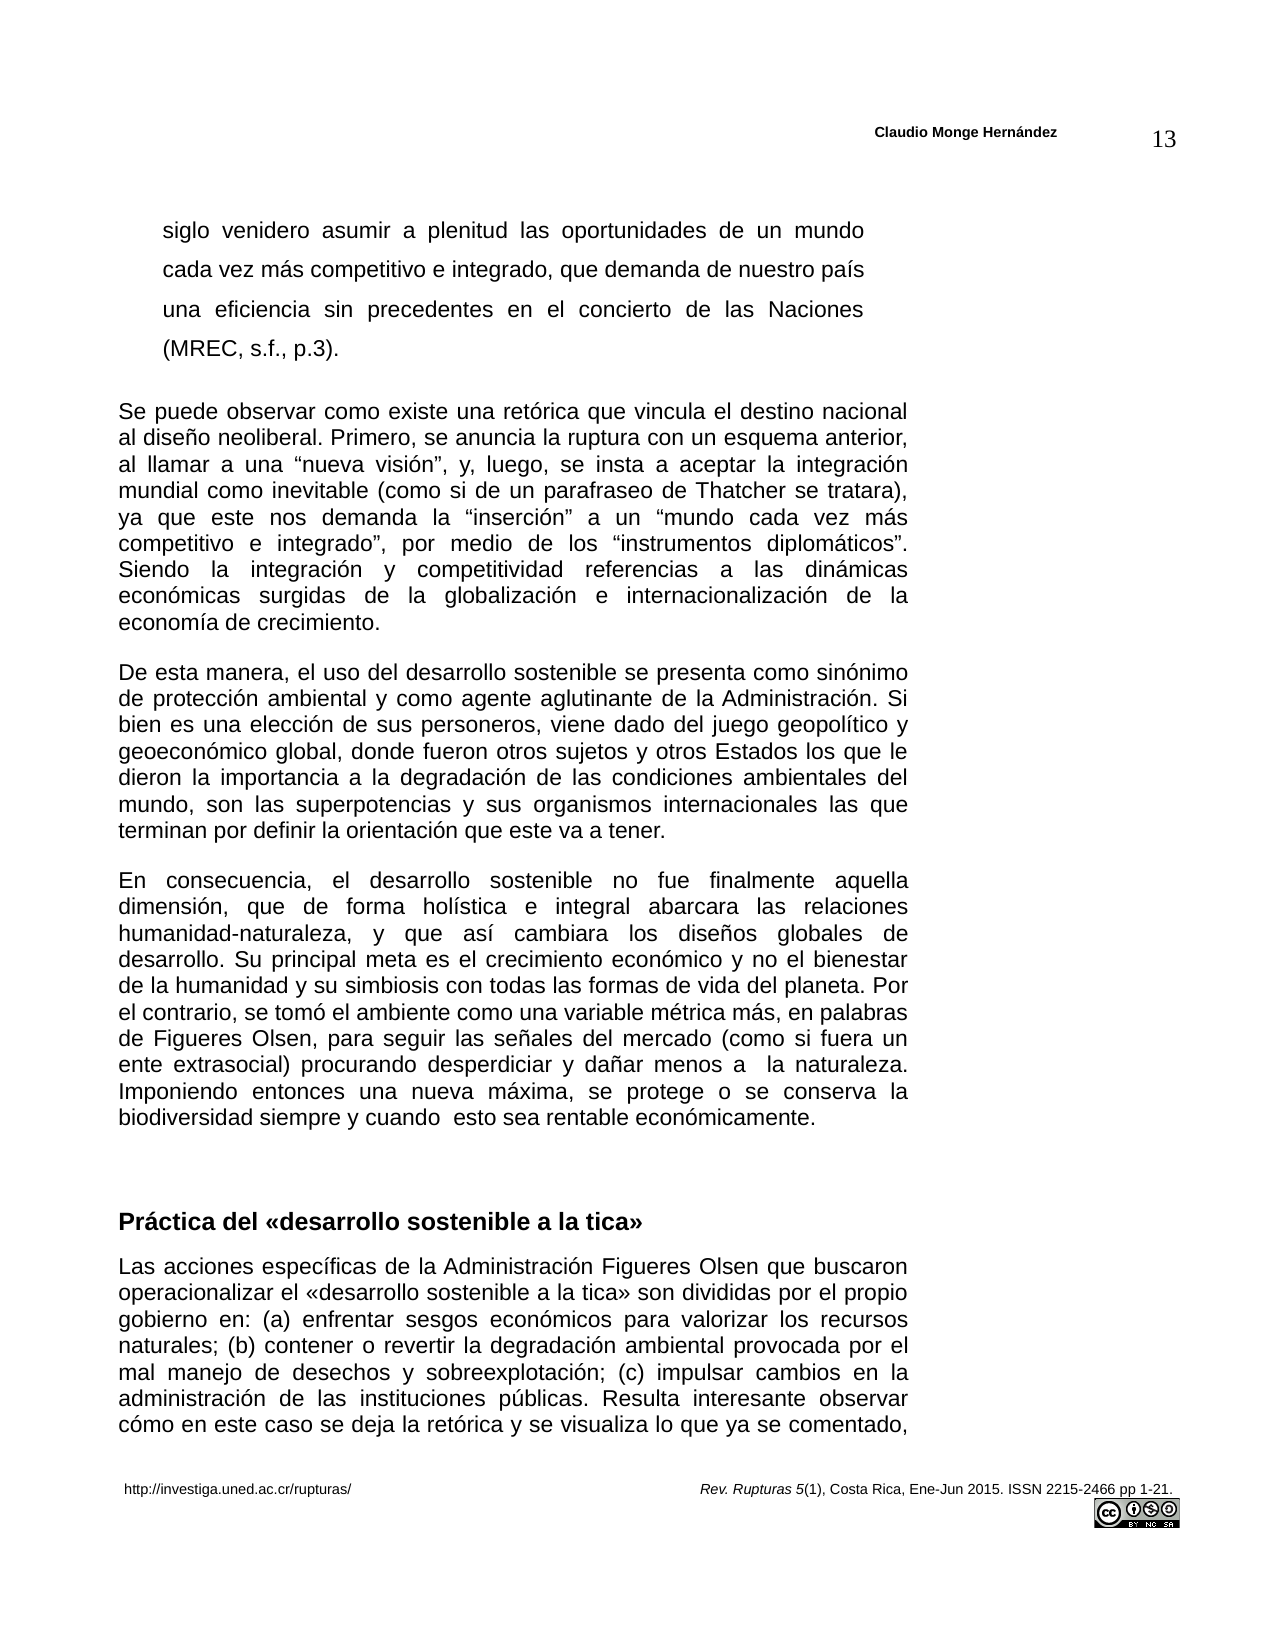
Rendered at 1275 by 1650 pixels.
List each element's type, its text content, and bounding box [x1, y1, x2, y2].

subtitle Práctica del «desarrollo sostenible a la tica» [118, 1207, 909, 1235]
text De esta manera, el uso del desarrollo sostenible se presenta como sinónimo de protección ambiental y como agente aglutinante de la Administración. Si bien es una elección de sus personeros, viene dado del juego geopolítico y geoeconómico global, donde fueron otros sujetos y otros Estados los que le dieron la importancia a la degradación de las condiciones ambientales del mundo, son las superpotencias y sus organismos internacionales las que terminan por definir la orientación que este va a tener. [118, 659, 909, 843]
text En consecuencia, el desarrollo sostenible no fue finalmente aquella dimensión, que de forma holística e integral abarcara las relaciones humanidad-naturaleza, y que así cambiara los diseños globales de desarrollo. Su principal meta es el crecimiento económico y no el bienestar de la humanidad y su simbiosis con todas las formas de vida del planeta. Por el contrario, se tomó el ambiente como una variable métrica más, en palabras de Figueres Olsen, para seguir las señales del mercado (como si fuera un ente extrasocial) procurando desperdiciar y dañar menos a la naturaleza. Imponiendo entonces una nueva máxima, se protege o se conserva la biodiversidad siempre y cuando esto sea rentable económicamente. [118, 867, 909, 1130]
text Se puede observar como existe una retórica que vincula el destino nacional al diseño neoliberal. Primero, se anuncia la ruptura con un esquema anterior, al llamar a una “nueva visión”, y, luego, se insta a aceptar la integración mundial como inevitable (como si de un parafraseo de Thatcher se tratara), ya que este nos demanda la “inserción” a un “mundo cada vez más competitivo e integrado”, por medio de los “instrumentos diplomáticos”. Siendo la integración y competitividad referencias a las dinámicas económicas surgidas de la globalización e internacionalización de la economía de crecimiento. [118, 398, 909, 635]
text Las acciones específicas de la Administración Figueres Olsen que buscaron operacionalizar el «desarrollo sostenible a la tica» son divididas por el propio gobierno en: (a) enfrentar sesgos económicos para valorizar los recursos naturales; (b) contener o revertir la degradación ambiental provocada por el mal manejo de desechos y sobreexplotación; (c) impulsar cambios en la administración de las instituciones públicas. Resulta interesante observar cómo en este caso se deja la retórica y se visualiza lo que ya se comentado, [118, 1253, 909, 1437]
picture [1094, 1498, 1180, 1528]
text siglo venidero asumir a plenitud las oportunidades de un mundo cada vez más competitivo e integrado, que demanda de nuestro país una eficiencia sin precedentes en el concierto de las Naciones (MREC, s.f., p.3). [162, 217, 864, 361]
